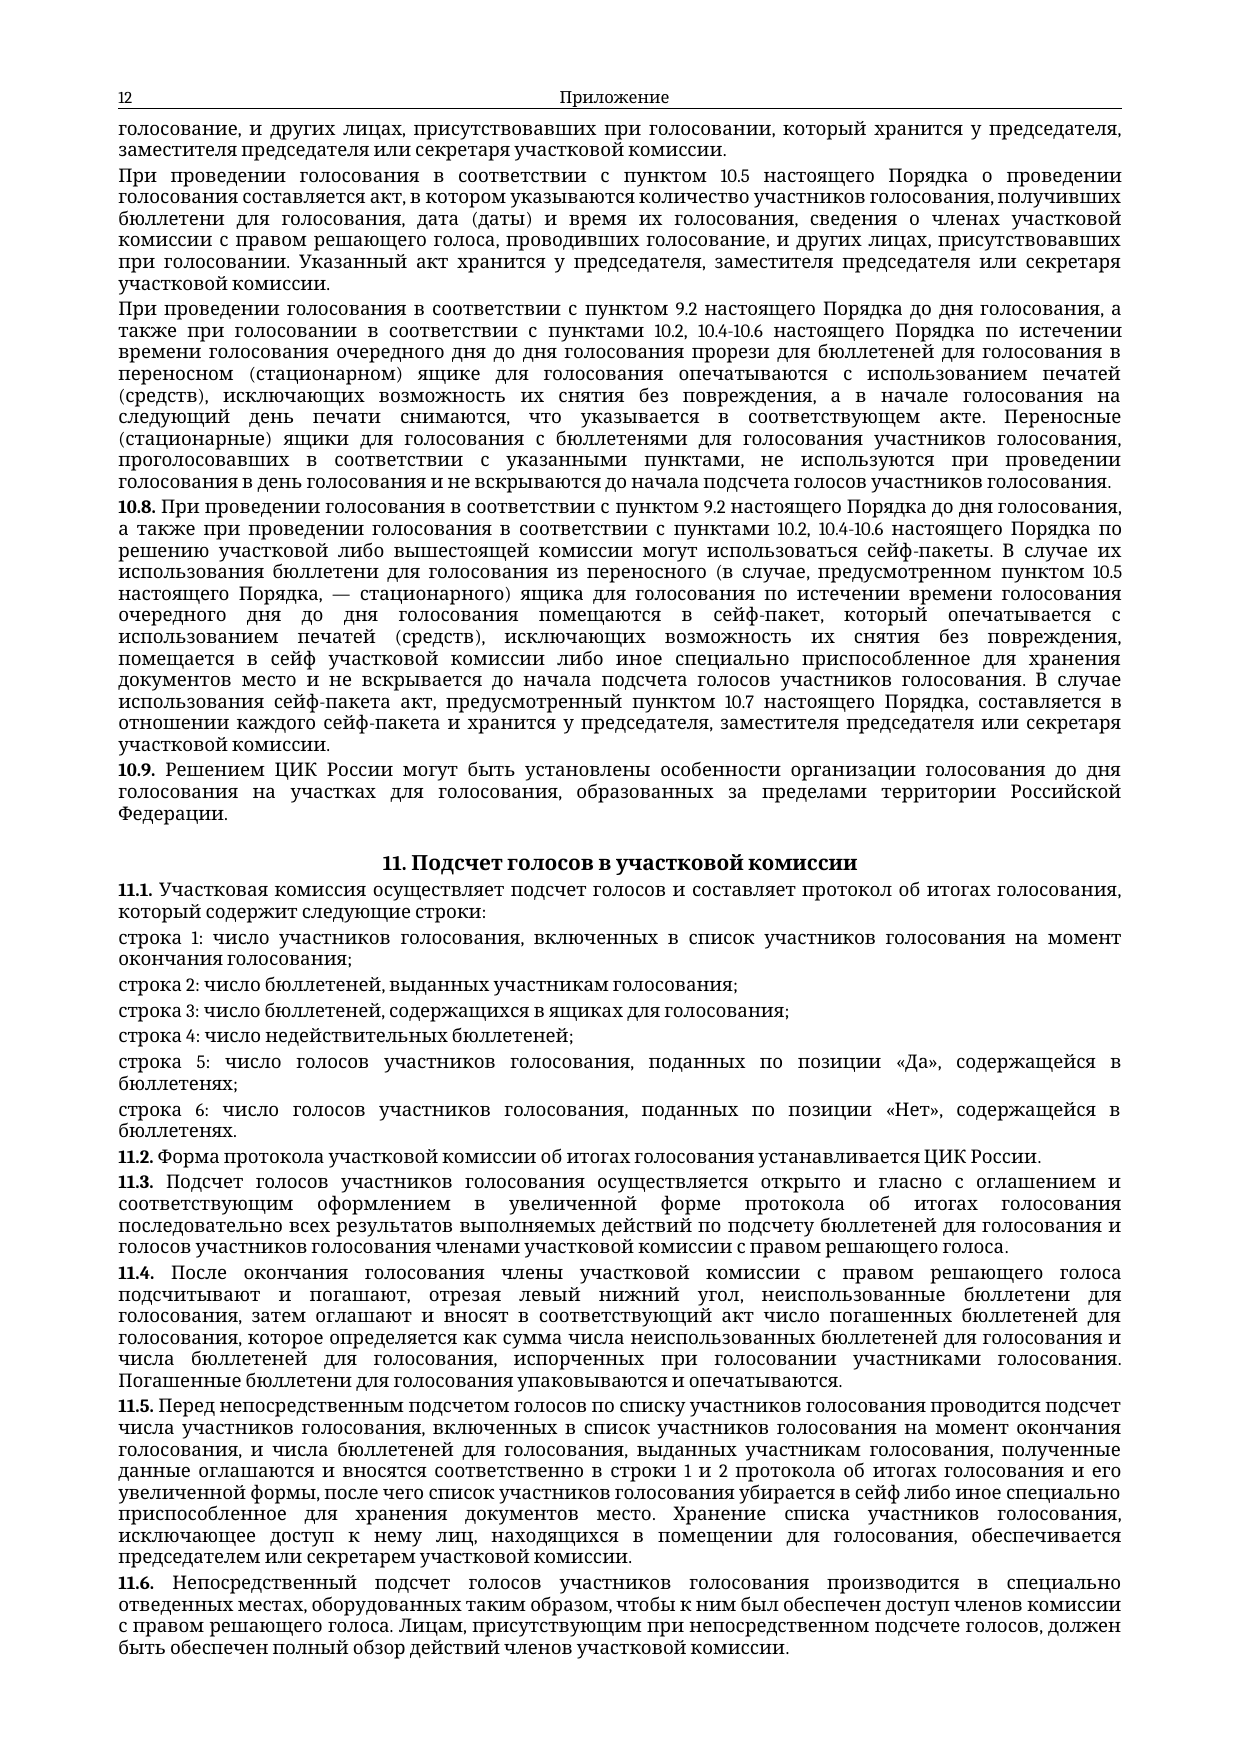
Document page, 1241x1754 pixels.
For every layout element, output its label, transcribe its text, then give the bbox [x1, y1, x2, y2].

text 11.5. Перед непосредственным подсчетом голосов по списку участников голосования проводится подсчет числа участников голосования, включенных в список участников голосования на момент окончания голосования, и числа бюллетеней для голосования, выданных участникам голосования, полученные данные оглашаются и вносятся соответственно в строки 1 и 2 протокола об итогах голосования и его увеличенной формы, после чего список участников голосования убирается в сейф либо иное специально приспособленное для хранения документов место. Хранение списка участников голосования, исключающее доступ к нему лиц, находящихся в помещении для голосования, обеспечивается председателем или секретарем участковой комиссии. [118, 1396, 1122, 1568]
text голосование, и других лицах, присутствовавших при голосовании, который хранится у председателя, заместителя председателя или секретаря участковой комиссии. [118, 118, 1122, 161]
text 10.9. Решением ЦИК России могут быть установлены особенности организации голосования до дня голосования на участках для голосования, образованных за пределами территории Российской Федерации. [118, 760, 1122, 825]
text строка 6: число голосов участников голосования, поданных по позиции «Нет», содержащейся в бюллетенях. [118, 1099, 1122, 1142]
text 11.6. Непосредственный подсчет голосов участников голосования производится в специально отведенных местах, оборудованных таким образом, чтобы к ним был обеспечен доступ членов комиссии с правом решающего голоса. Лицам, присутствующим при непосредственном подсчете голосов, должен быть обеспечен полный обзор действий членов участковой комиссии. [118, 1573, 1122, 1659]
text 11.3. Подсчет голосов участников голосования осуществляется открыто и гласно с оглашением и соответствующим оформлением в увеличенной форме протокола об итогах голосования последовательно всех результатов выполняемых действий по подсчету бюллетеней для голосования и голосов участников голосования членами участковой комиссии с правом решающего голоса. [118, 1172, 1122, 1258]
text 11.1. Участковая комиссия осуществляет подсчет голосов и составляет протокол об итогах голосования, который содержит следующие строки: [118, 880, 1122, 923]
text строка 2: число бюллетеней, выданных участникам голосования; [118, 974, 1122, 996]
text При проведении голосования в соответствии с пунктом 10.5 настоящего Порядка о проведении голосования составляется акт, в котором указываются количество участников голосования, получивших бюллетени для голосования, дата (даты) и время их голосования, сведения о членах участковой комиссии с правом решающего голоса, проводивших голосование, и других лицах, присутствовавших при голосовании. Указанный акт хранится у председателя, заместителя председателя или секретаря участковой комиссии. [118, 165, 1122, 295]
text строка 1: число участников голосования, включенных в список участников голосования на момент окончания голосования; [118, 927, 1122, 970]
text 10.8. При проведении голосования в соответствии с пунктом 9.2 настоящего Порядка до дня голосования, а также при проведении голосования в соответствии с пунктами 10.2, 10.4-10.6 настоящего Порядка по решению участковой либо вышестоящей комиссии могут использоваться сейф-пакеты. В случае их использования бюллетени для голосования из переносного (в случае, предусмотренном пунктом 10.5 настоящего Порядка, — стационарного) ящика для голосования по истечении времени голосования очередного дня до дня голосования помещаются в сейф-пакет, который опечатывается с использованием печатей (средств), исключающих возможность их снятия без повреждения, помещается в сейф участковой комиссии либо иное специально приспособленное для хранения документов место и не вскрывается до начала подсчета голосов участников голосования. В случае использования сейф-пакета акт, предусмотренный пунктом 10.7 настоящего Порядка, составляется в отношении каждого сейф-пакета и хранится у председателя, заместителя председателя или секретаря участковой комиссии. [118, 497, 1122, 756]
text При проведении голосования в соответствии с пунктом 9.2 настоящего Порядка до дня голосования, а также при голосовании в соответствии с пунктами 10.2, 10.4-10.6 настоящего Порядка по истечении времени голосования очередного дня до дня голосования прорези для бюллетеней для голосования в переносном (стационарном) ящике для голосования опечатываются с использованием печатей (средств), исключающих возможность их снятия без повреждения, а в начале голосования на следующий день печати снимаются, что указывается в соответствующем акте. Переносные (стационарные) ящики для голосования с бюллетенями для голосования участников голосования, проголосовавших в соответствии с указанными пунктами, не используются при проведении голосования в день голосования и не вскрываются до начала подсчета голосов участников голосования. [118, 299, 1122, 493]
text строка 5: число голосов участников голосования, поданных по позиции «Да», содержащейся в бюллетенях; [118, 1052, 1122, 1095]
text строка 4: число недействительных бюллетеней; [118, 1026, 1122, 1048]
subtitle 11. Подсчет голосов в участковой комиссии [118, 852, 1122, 876]
text строка 3: число бюллетеней, содержащихся в ящиках для голосования; [118, 1000, 1122, 1022]
text 11.4. После окончания голосования члены участковой комиссии с правом решающего голоса подсчитывают и погашают, отрезая левый нижний угол, неиспользованные бюллетени для голосования, затем оглашают и вносят в соответствующий акт число погашенных бюллетеней для голосования, которое определяется как сумма числа неиспользованных бюллетеней для голосования и числа бюллетеней для голосования, испорченных при голосовании участниками голосования. Погашенные бюллетени для голосования упаковываются и опечатываются. [118, 1262, 1122, 1392]
text 11.2. Форма протокола участковой комиссии об итогах голосования устанавливается ЦИК России. [118, 1146, 1122, 1168]
